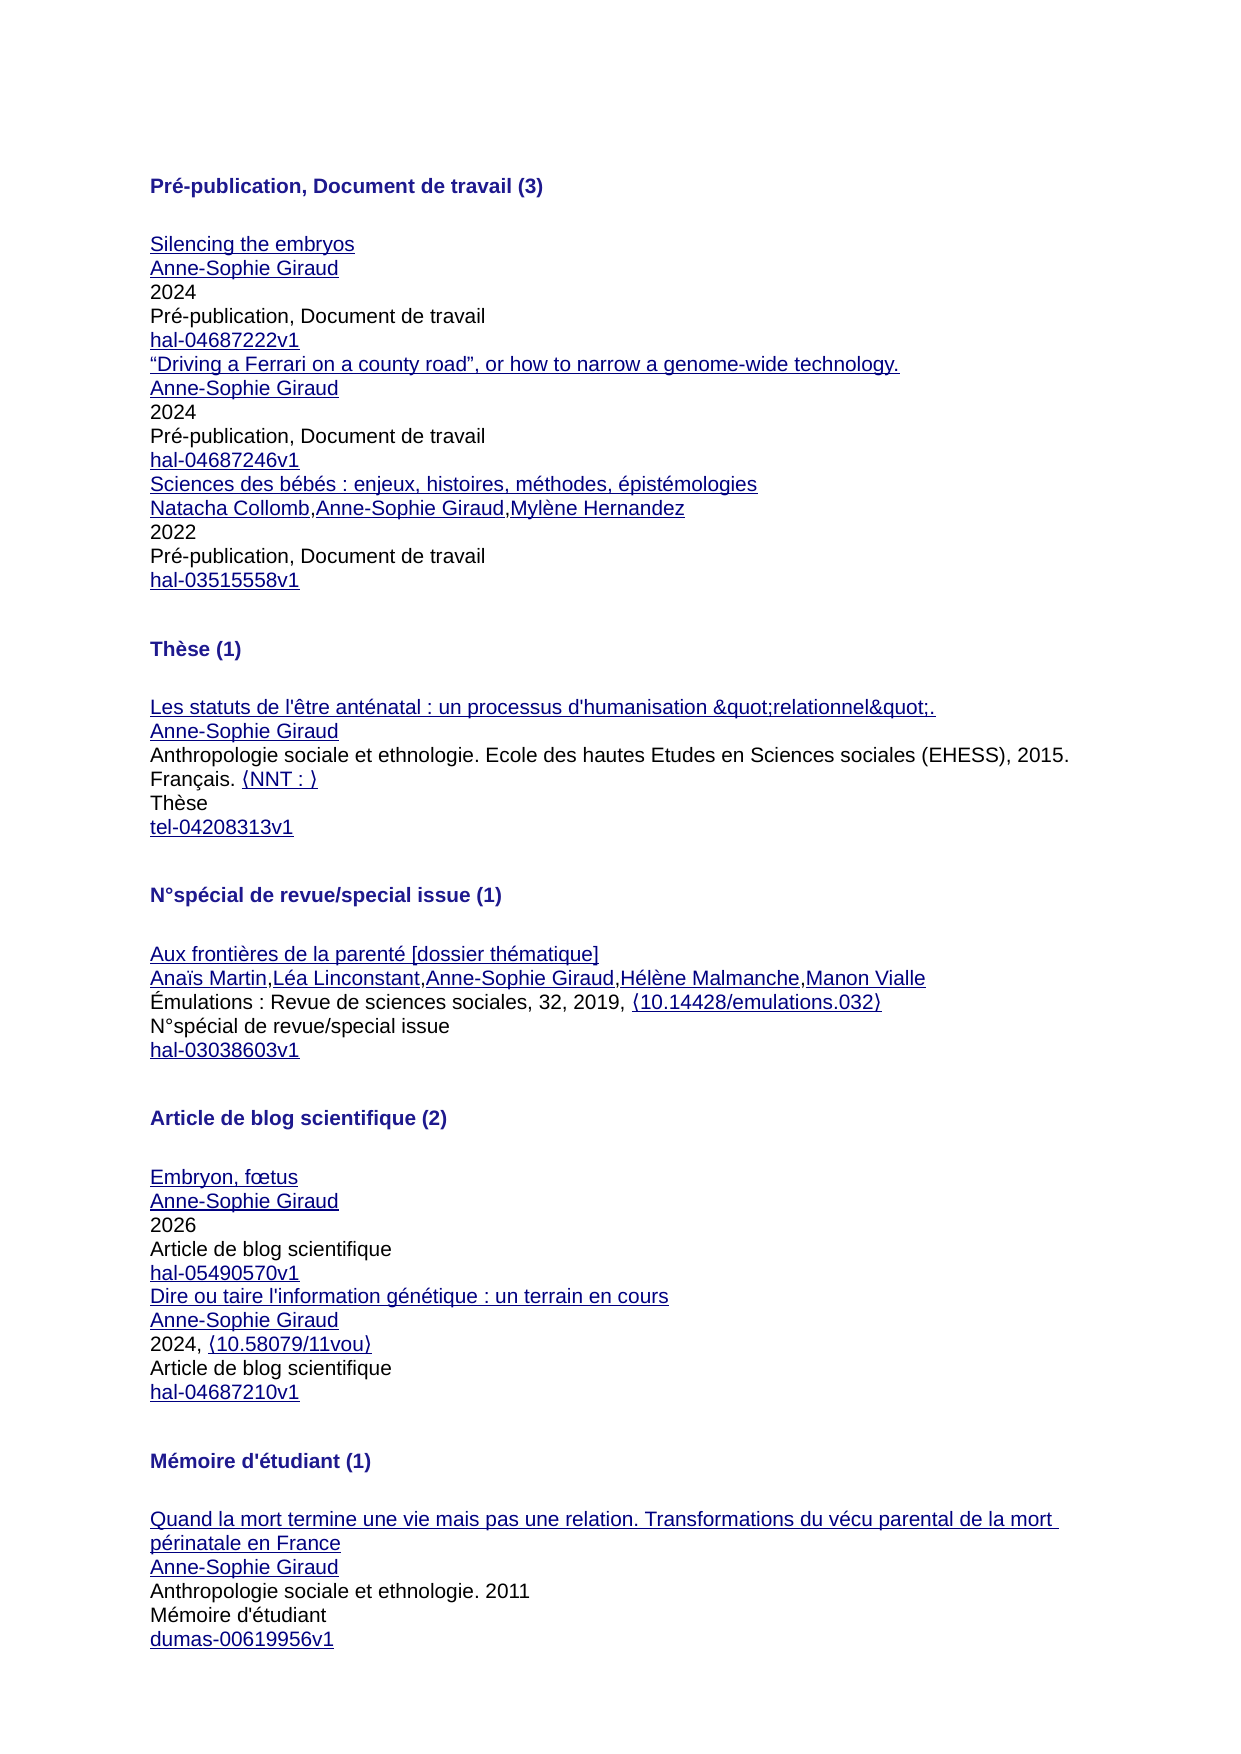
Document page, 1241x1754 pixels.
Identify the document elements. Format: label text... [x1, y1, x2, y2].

table_header Silencing the embryos Anne-Sophie Giraud 2024 Pré-publication, Document de travail hal-04687222v1 [150, 232, 1090, 352]
table_cell Sciences des bébés : enjeux, histoires, méthodes, épistémologies Natacha Collomb,Anne-Sophie Giraud,Mylène Hernandez 2022 Pré-publication, Document de travail hal-03515558v1 [150, 472, 1090, 592]
table_cell Dire ou taire l'information génétique : un terrain en cours Anne-Sophie Giraud 2024, ⟨10.58079/11vou⟩ Article de blog scientifique hal-04687210v1 [150, 1284, 1090, 1404]
subtitle Thèse (1) [150, 636, 1090, 660]
subtitle Pré-publication, Document de travail (3) [150, 174, 1090, 198]
table_cell “Driving a Ferrari on a county road”, or how to narrow a genome-wide technology. Anne-Sophie Giraud 2024 Pré-publication, Document de travail hal-04687246v1 [150, 352, 1090, 472]
table_header Aux frontières de la parenté [dossier thématique] Anaïs Martin,Léa Linconstant,Anne-Sophie Giraud,Hélène Malmanche,Manon Vialle Émulations : Revue de sciences sociales, 32, 2019, ⟨10.14428/emulations.032⟩ N°spécial de revue/special issue hal-03038603v1 [150, 942, 1090, 1061]
subtitle Article de blog scientifique (2) [150, 1106, 1090, 1130]
subtitle Mémoire d'étudiant (1) [150, 1449, 1090, 1473]
subtitle N°spécial de revue/special issue (1) [150, 883, 1090, 907]
table_header Quand la mort termine une vie mais pas une relation. Transformations du vécu parental de la mort périnatale en France Anne-Sophie Giraud Anthropologie sociale et ethnologie. 2011 Mémoire d'étudiant dumas-00619956v1 [150, 1507, 1090, 1651]
table_header Embryon, fœtus Anne-Sophie Giraud 2026 Article de blog scientifique hal-05490570v1 [150, 1165, 1090, 1284]
table_header Les statuts de l'être anténatal : un processus d'humanisation &quot;relationnel&quot;. Anne-Sophie Giraud Anthropologie sociale et ethnologie. Ecole des hautes Etudes en Sciences sociales (EHESS), 2015. Français. ⟨NNT : ⟩ Thèse tel-04208313v1 [150, 695, 1090, 838]
